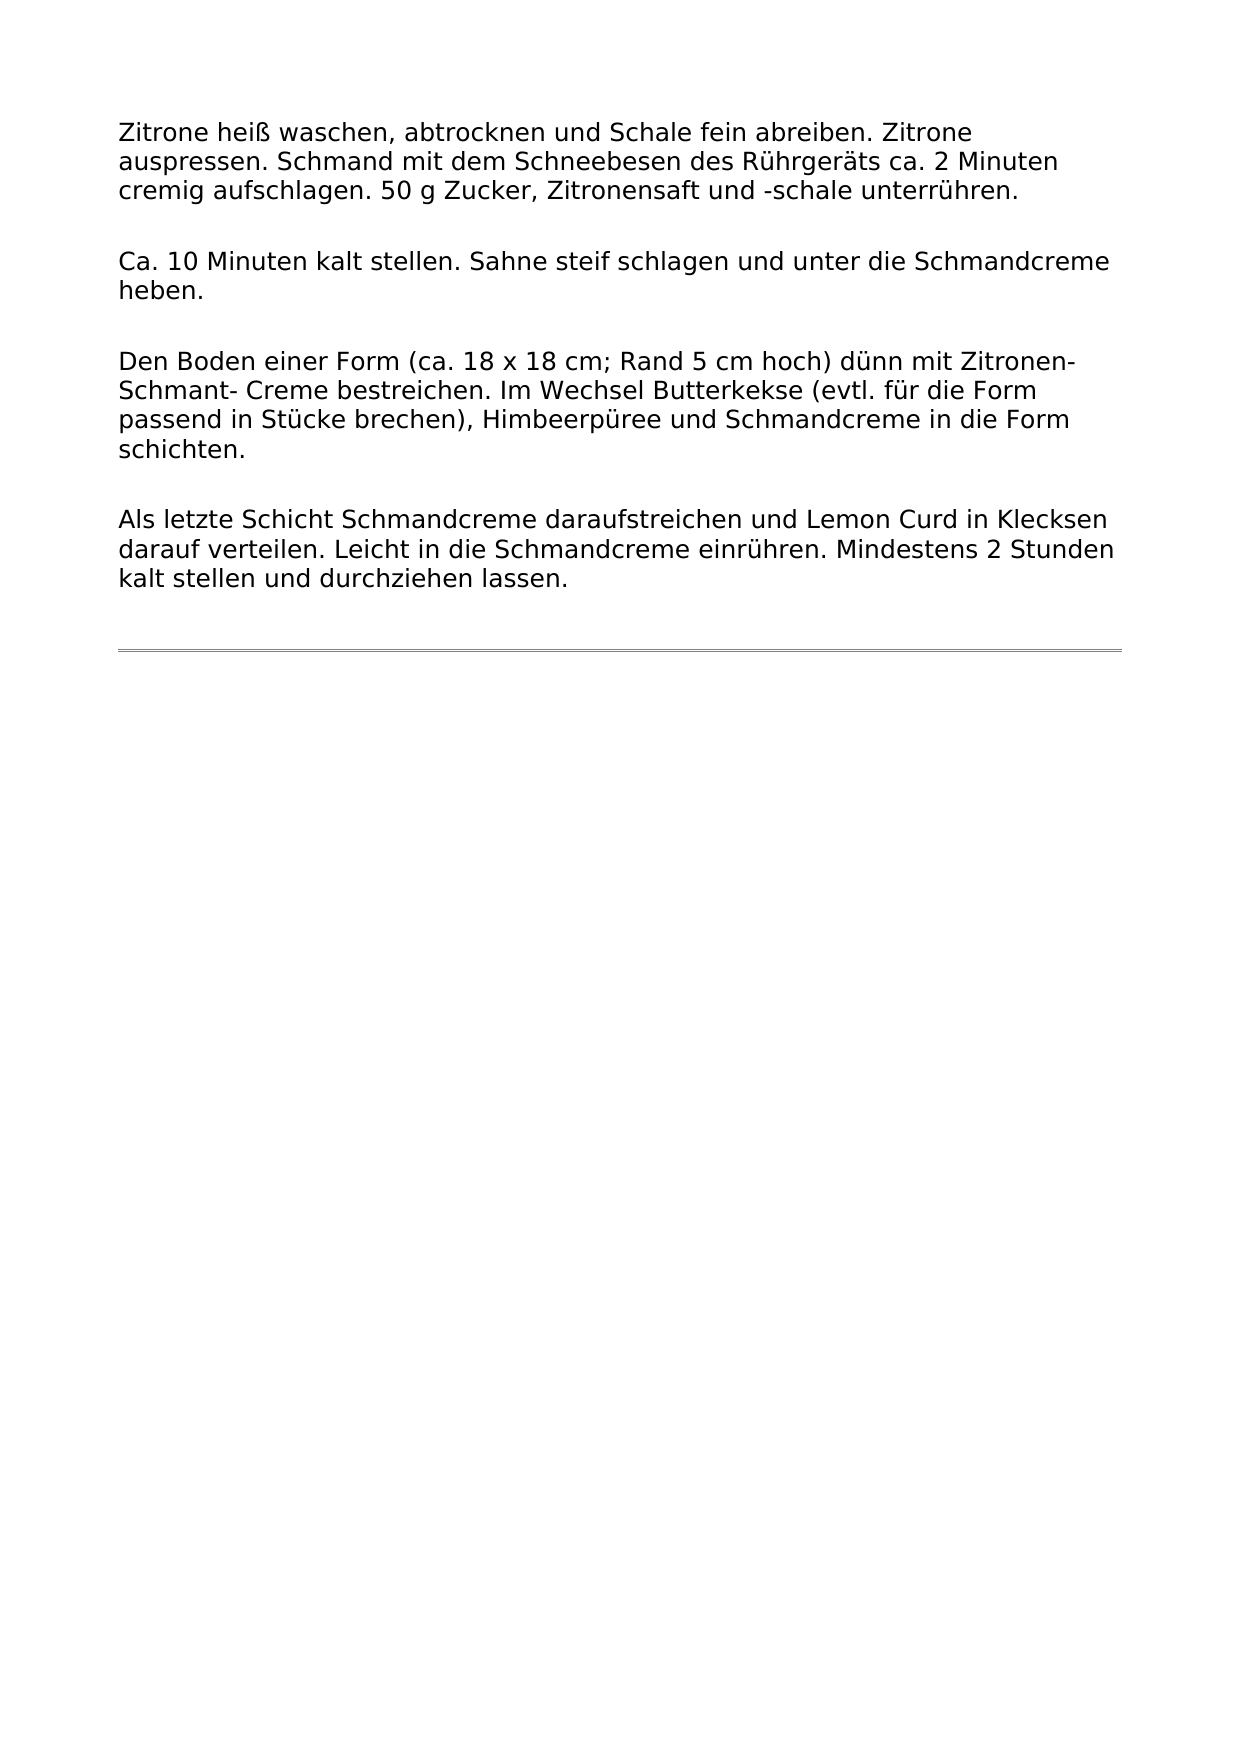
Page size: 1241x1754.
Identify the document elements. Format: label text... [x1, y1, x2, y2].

text Als letzte Schicht Schmandcreme daraufstreichen und Lemon Curd in Klecksen darauf verteilen. Leicht in die Schmandcreme einrühren. Mindestens 2 Stunden kalt stellen und durchziehen lassen. [118, 506, 1122, 622]
text Den Boden einer Form (ca. 18 x 18 cm; Rand 5 cm hoch) dünn mit Zitronen-Schmant- Creme bestreichen. Im Wechsel Butterkekse (evtl. für die Form passend in Stücke brechen), Himbeerpüree und Schmandcreme in die Form schichten. [118, 347, 1122, 493]
text Ca. 10 Minuten kalt stellen. Sahne steif schlagen und unter die Schmandcreme heben. [118, 247, 1122, 335]
text Zitrone heiß waschen, abtrocknen und Schale fein abreiben. Zitrone auspressen. Schmand mit dem Schneebesen des Rührgeräts ca. 2 Minuten cremig aufschlagen. 50 g Zucker, Zitronensaft und -schale unterrühren. [118, 118, 1122, 235]
